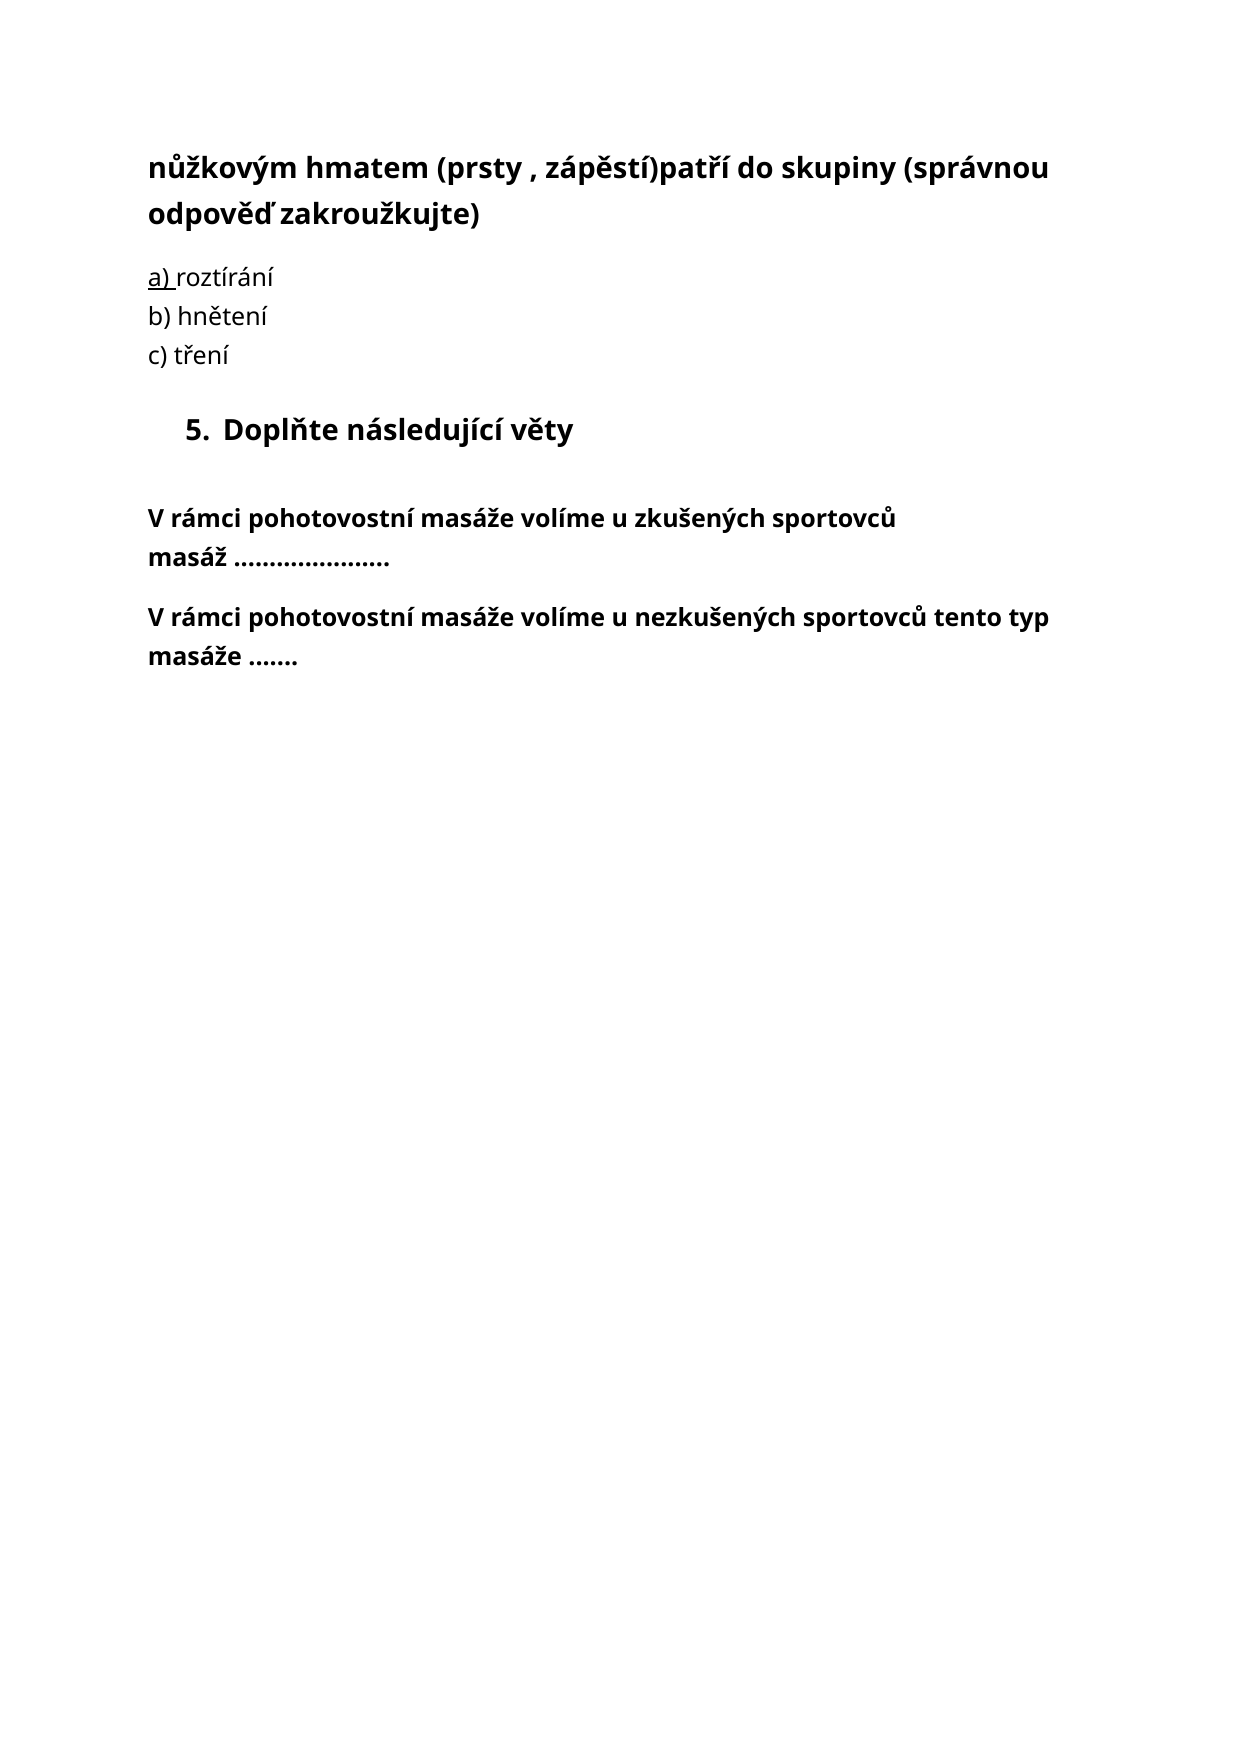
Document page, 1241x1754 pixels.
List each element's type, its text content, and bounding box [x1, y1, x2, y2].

list Doplňte následující věty [185, 409, 1092, 449]
text nůžkovým hmatem (prsty , zápěstí)patří do skupiny (správnou odpověď zakroužkujte) [148, 148, 1092, 233]
text V rámci pohotovostní masáže volíme u zkušených sportovců masáž ...................... [148, 501, 1092, 574]
text b) hnětení [148, 299, 1092, 333]
text c) tření [148, 338, 1092, 372]
text V rámci pohotovostní masáže volíme u nezkušených sportovců tento typ masáže ....... [148, 600, 1092, 673]
text a) roztírání [148, 260, 1092, 294]
